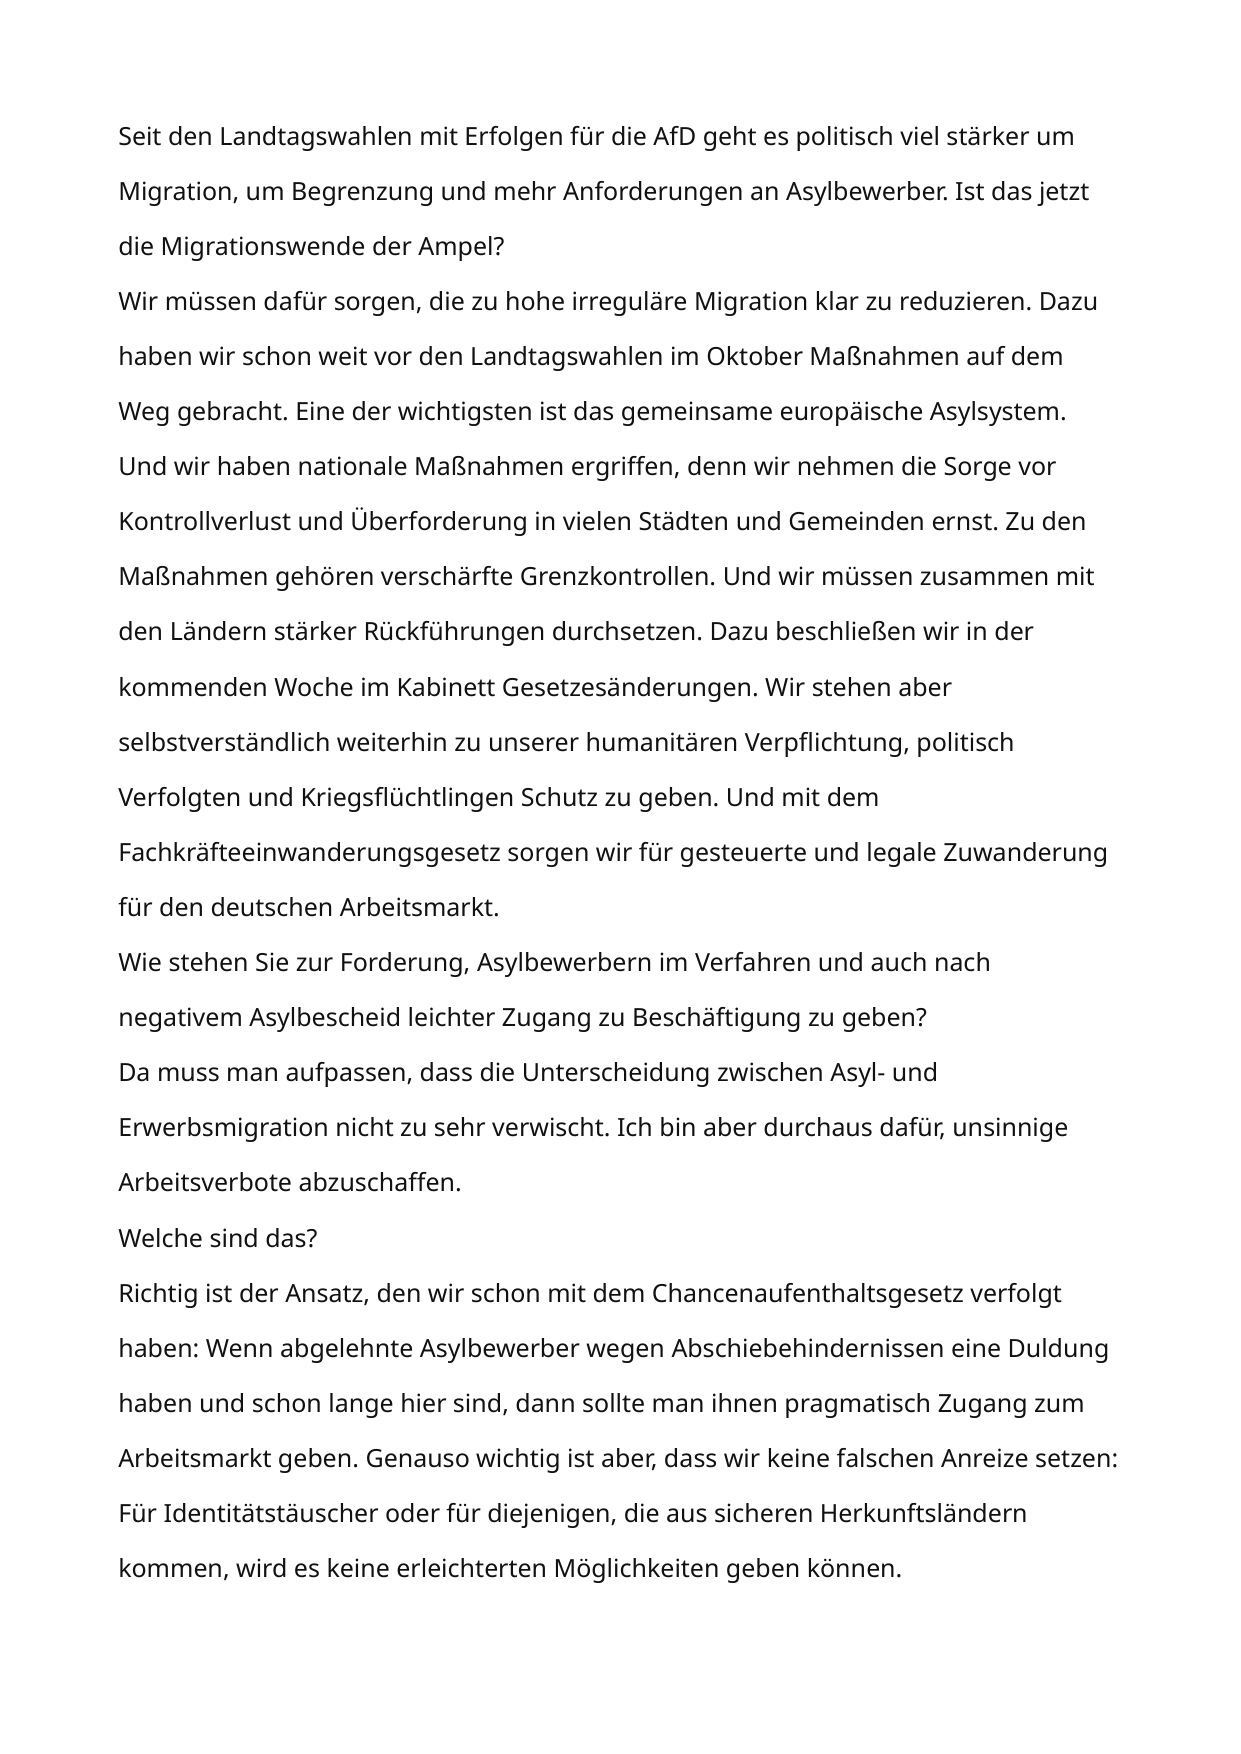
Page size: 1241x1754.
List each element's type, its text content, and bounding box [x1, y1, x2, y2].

text Wir müssen dafür sorgen, die zu hohe irreguläre Migration klar zu reduzieren. Dazu haben wir schon weit vor den Landtagswahlen im Oktober Maßnahmen auf dem Weg gebracht. Eine der wichtigsten ist das gemeinsame europäische Asylsystem. Und wir haben nationale Maßnahmen ergriffen, denn wir nehmen die Sorge vor Kontrollverlust und Überforderung in vielen Städten und Gemeinden ernst. Zu den Maßnahmen gehören verschärfte Grenzkontrollen. Und wir müssen zusammen mit den Ländern stärker Rückführungen durchsetzen. Dazu beschließen wir in der kommenden Woche im Kabinett Gesetzesänderungen. Wir stehen aber selbstverständlich weiterhin zu unserer humanitären Verpflichtung, politisch Verfolgten und Kriegsflüchtlingen Schutz zu geben. Und mit dem Fachkräfteeinwanderungsgesetz sorgen wir für gesteuerte und legale Zuwanderung für den deutschen Arbeitsmarkt. [118, 283, 1122, 924]
text Welche sind das? [118, 1220, 1122, 1254]
text Richtig ist der Ansatz, den wir schon mit dem Chancenaufenthaltsgesetz verfolgt haben: Wenn abgelehnte Asylbewerber wegen Abschiebehindernissen eine Duldung haben und schon lange hier sind, dann sollte man ihnen pragmatisch Zugang zum Arbeitsmarkt geben. Genauso wichtig ist aber, dass wir keine falschen Anreize setzen: Für Identitätstäuscher oder für diejenigen, die aus sicheren Herkunftsländern kommen, wird es keine erleichterten Möglichkeiten geben können. [118, 1275, 1122, 1585]
text Wie stehen Sie zur Forderung, Asylbewerbern im Verfahren und auch nach negativem Asylbescheid leichter Zugang zu Beschäftigung zu geben? [118, 945, 1122, 1034]
text Da muss man aufpassen, dass die Unterscheidung zwischen Asyl- und Erwerbsmigration nicht zu sehr verwischt. Ich bin aber durchaus dafür, unsinnige Arbeitsverbote abzuschaffen. [118, 1055, 1122, 1199]
text Seit den Landtagswahlen mit Erfolgen für die AfD geht es politisch viel stärker um Migration, um Begrenzung und mehr Anforderungen an Asylbewerber. Ist das jetzt die Migrationswende der Ampel? [118, 118, 1122, 262]
